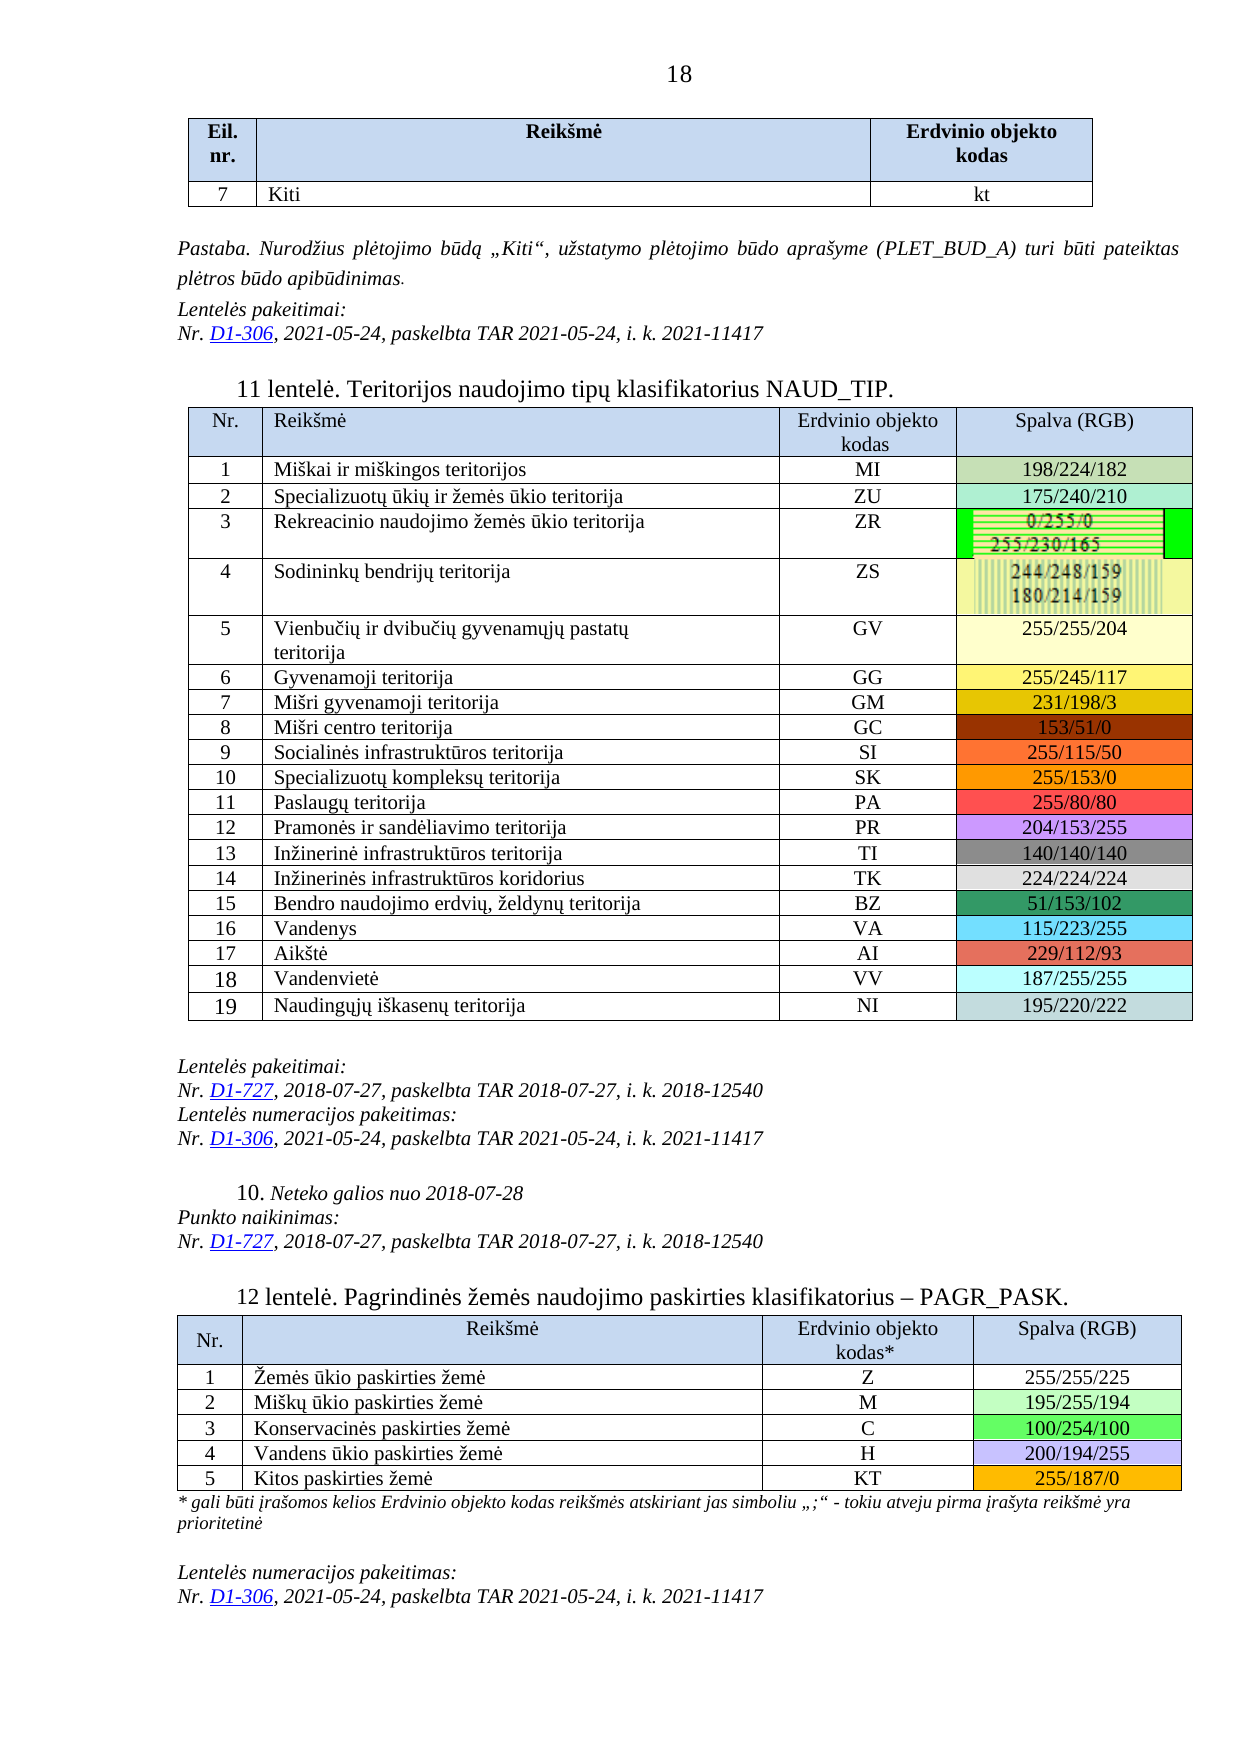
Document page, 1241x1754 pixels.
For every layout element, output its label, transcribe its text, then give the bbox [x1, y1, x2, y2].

table_cell 7 [189, 182, 256, 206]
table_cell 6 [189, 665, 262, 689]
text Nr. D1-306, 2021-05-24, paskelbta TAR 2021-05-24, i. k. 2021-11417 [177, 321, 1181, 345]
table_cell 195/220/222 [957, 993, 1192, 1020]
table_cell Inžinerinės infrastruktūros koridorius [263, 866, 779, 889]
table_cell Sodininkų bendrijų teritorija [263, 559, 779, 614]
table_cell 18 [189, 966, 262, 992]
text Nr. D1-306, 2021-05-24, paskelbta TAR 2021-05-24, i. k. 2021-11417 [177, 1584, 1181, 1608]
table_header Spalva (RGB) [974, 1316, 1181, 1364]
table_header Reikšmė [263, 408, 779, 456]
table_cell 255/255/225 [974, 1365, 1181, 1389]
table_cell ZR [780, 509, 956, 558]
text * gali būti įrašomos kelios Erdvinio objekto kodas reikšmės atskiriant jas simboliu „;“ - tokiu atveju pirma įrašyta reikšmė yra prioritetinė [177, 1491, 1181, 1534]
table_cell 9 [189, 740, 262, 764]
table_cell 115/223/255 [957, 916, 1192, 940]
table_cell 8 [189, 715, 262, 739]
table_cell M [763, 1390, 973, 1414]
table_cell 175/240/210 [957, 484, 1192, 508]
table_cell GV [780, 616, 956, 664]
table_header Erdvinio objekto kodas [780, 408, 956, 456]
table_cell Specializuotų kompleksų teritorija [263, 765, 779, 789]
table_cell 100/254/100 [974, 1415, 1181, 1439]
text Nr. D1-727, 2018-07-27, paskelbta TAR 2018-07-27, i. k. 2018-12540 [177, 1078, 1181, 1102]
table_cell 1 [178, 1365, 242, 1389]
table_cell [1165, 509, 1192, 558]
table_cell 187/255/255 [957, 966, 1192, 992]
table_cell TI [780, 840, 956, 864]
text Lentelės numeracijos pakeitimas: [177, 1102, 1181, 1126]
table_cell 255/115/50 [957, 740, 1192, 764]
table_cell 5 [189, 616, 262, 664]
text Pastaba. Nurodžius plėtojimo būdą „Kiti“, užstatymo plėtojimo būdo aprašyme (PLET_BUD_A) turi būti pateiktas plėtros būdo apibūdinimas. [177, 236, 1181, 293]
table_cell 14 [189, 866, 262, 889]
table_cell Gyvenamoji teritorija [263, 665, 779, 689]
table_cell NI [780, 993, 956, 1020]
table_cell KT [763, 1466, 973, 1490]
table_cell Bendro naudojimo erdvių, želdynų teritorija [263, 891, 779, 915]
table_cell kt [871, 182, 1092, 206]
table_cell GC [780, 715, 956, 739]
table_cell 17 [189, 941, 262, 965]
table_cell Paslaugų teritorija [263, 790, 779, 814]
table_cell BZ [780, 891, 956, 915]
table_cell [957, 559, 974, 614]
text Lentelės pakeitimai: [177, 297, 1181, 321]
table_cell 231/198/3 [957, 690, 1192, 714]
table_cell 51/153/102 [957, 891, 1192, 915]
table_cell PA [780, 790, 956, 814]
table_cell 10 [189, 765, 262, 789]
table_cell 12 [189, 815, 262, 839]
text Lentelės pakeitimai: [177, 1054, 1181, 1078]
table_cell 200/194/255 [974, 1441, 1181, 1464]
table_cell 255/187/0 [974, 1466, 1181, 1490]
table_header Spalva (RGB) [957, 408, 1192, 456]
text Nr. D1-727, 2018-07-27, paskelbta TAR 2018-07-27, i. k. 2018-12540 [177, 1229, 1181, 1253]
table_cell 2 [178, 1390, 242, 1414]
table_cell 153/51/0 [957, 715, 1192, 739]
table_cell Vandenvietė [263, 966, 779, 992]
table_cell 19 [189, 993, 262, 1020]
table_cell Konservacinės paskirties žemė [243, 1415, 762, 1439]
table_header Erdvinio objekto kodas* [763, 1316, 973, 1364]
text 10. Neteko galios nuo 2018-07-28 [177, 1179, 1181, 1205]
table_header Eil. nr. [189, 119, 256, 181]
table_cell 7 [189, 690, 262, 714]
table_cell GM [780, 690, 956, 714]
table_cell 4 [189, 559, 262, 614]
table_cell ZS [780, 559, 956, 614]
table_cell 224/224/224 [957, 866, 1192, 889]
table_cell Miškai ir miškingos teritorijos [263, 457, 779, 483]
table_cell SI [780, 740, 956, 764]
table_header Nr. [189, 408, 262, 456]
table_cell Vandenys [263, 916, 779, 940]
table_cell TK [780, 866, 956, 889]
table_cell 255/245/117 [957, 665, 1192, 689]
table_cell 3 [178, 1415, 242, 1439]
table_cell 11 [189, 790, 262, 814]
table_cell Inžinerinė infrastruktūros teritorija [263, 840, 779, 864]
table_cell Z [763, 1365, 973, 1389]
table_cell 15 [189, 891, 262, 915]
table_cell MI [780, 457, 956, 483]
table_header Nr. [178, 1316, 242, 1364]
table_cell Naudingųjų iškasenų teritorija [263, 993, 779, 1020]
table_cell 4 [178, 1441, 242, 1464]
table_cell Vandens ūkio paskirties žemė [243, 1441, 762, 1464]
table_cell Žemės ūkio paskirties žemė [243, 1365, 762, 1389]
table_cell 229/112/93 [957, 941, 1192, 965]
table_cell 255/255/204 [957, 616, 1192, 664]
table_cell 1 [189, 457, 262, 483]
table_cell 13 [189, 840, 262, 864]
text Lentelės numeracijos pakeitimas: [177, 1560, 1181, 1584]
table_cell 255/153/0 [957, 765, 1192, 789]
table_cell Socialinės infrastruktūros teritorija [263, 740, 779, 764]
table_cell Rekreacinio naudojimo žemės ūkio teritorija [263, 509, 779, 558]
table_cell 140/140/140 [957, 840, 1192, 864]
table_cell 16 [189, 916, 262, 940]
text 12 lentelė. Pagrindinės žemės naudojimo paskirties klasifikatorius – PAGR_PASK. [177, 1282, 1181, 1311]
text Punkto naikinimas: [177, 1205, 1181, 1229]
table_cell 195/255/194 [974, 1390, 1181, 1414]
table_cell Aikštė [263, 941, 779, 965]
text 11 lentelė. Teritorijos naudojimo tipų klasifikatorius NAUD_TIP. [177, 374, 1181, 403]
table_cell PR [780, 815, 956, 839]
table_cell Pramonės ir sandėliavimo teritorija [263, 815, 779, 839]
table_cell 3 [189, 509, 262, 558]
table_cell [957, 509, 972, 558]
table_cell Specializuotų ūkių ir žemės ūkio teritorija [263, 484, 779, 508]
table_cell 2 [189, 484, 262, 508]
text Nr. D1-306, 2021-05-24, paskelbta TAR 2021-05-24, i. k. 2021-11417 [177, 1126, 1181, 1150]
table_cell SK [780, 765, 956, 789]
table_cell VA [780, 916, 956, 940]
table_cell 198/224/182 [957, 457, 1192, 483]
table_cell [1164, 559, 1192, 614]
table_cell Mišri gyvenamoji teritorija [263, 690, 779, 714]
table_cell ZU [780, 484, 956, 508]
table_header Erdvinio objekto kodas [871, 119, 1092, 181]
table_cell Mišri centro teritorija [263, 715, 779, 739]
table_cell Kiti [257, 182, 870, 206]
table_header Reikšmė [257, 119, 870, 181]
table_cell VV [780, 966, 956, 992]
table_cell Kitos paskirties žemė [243, 1466, 762, 1490]
table_cell 204/153/255 [957, 815, 1192, 839]
table_cell 255/80/80 [957, 790, 1192, 814]
table_cell AI [780, 941, 956, 965]
table_header Reikšmė [243, 1316, 762, 1364]
table_cell C [763, 1415, 973, 1439]
table_cell GG [780, 665, 956, 689]
table_cell Vienbučių ir dvibučių gyvenamųjų pastatų teritorija [263, 616, 779, 664]
table_cell 5 [178, 1466, 242, 1490]
table_cell Miškų ūkio paskirties žemė [243, 1390, 762, 1414]
table_cell H [763, 1441, 973, 1464]
